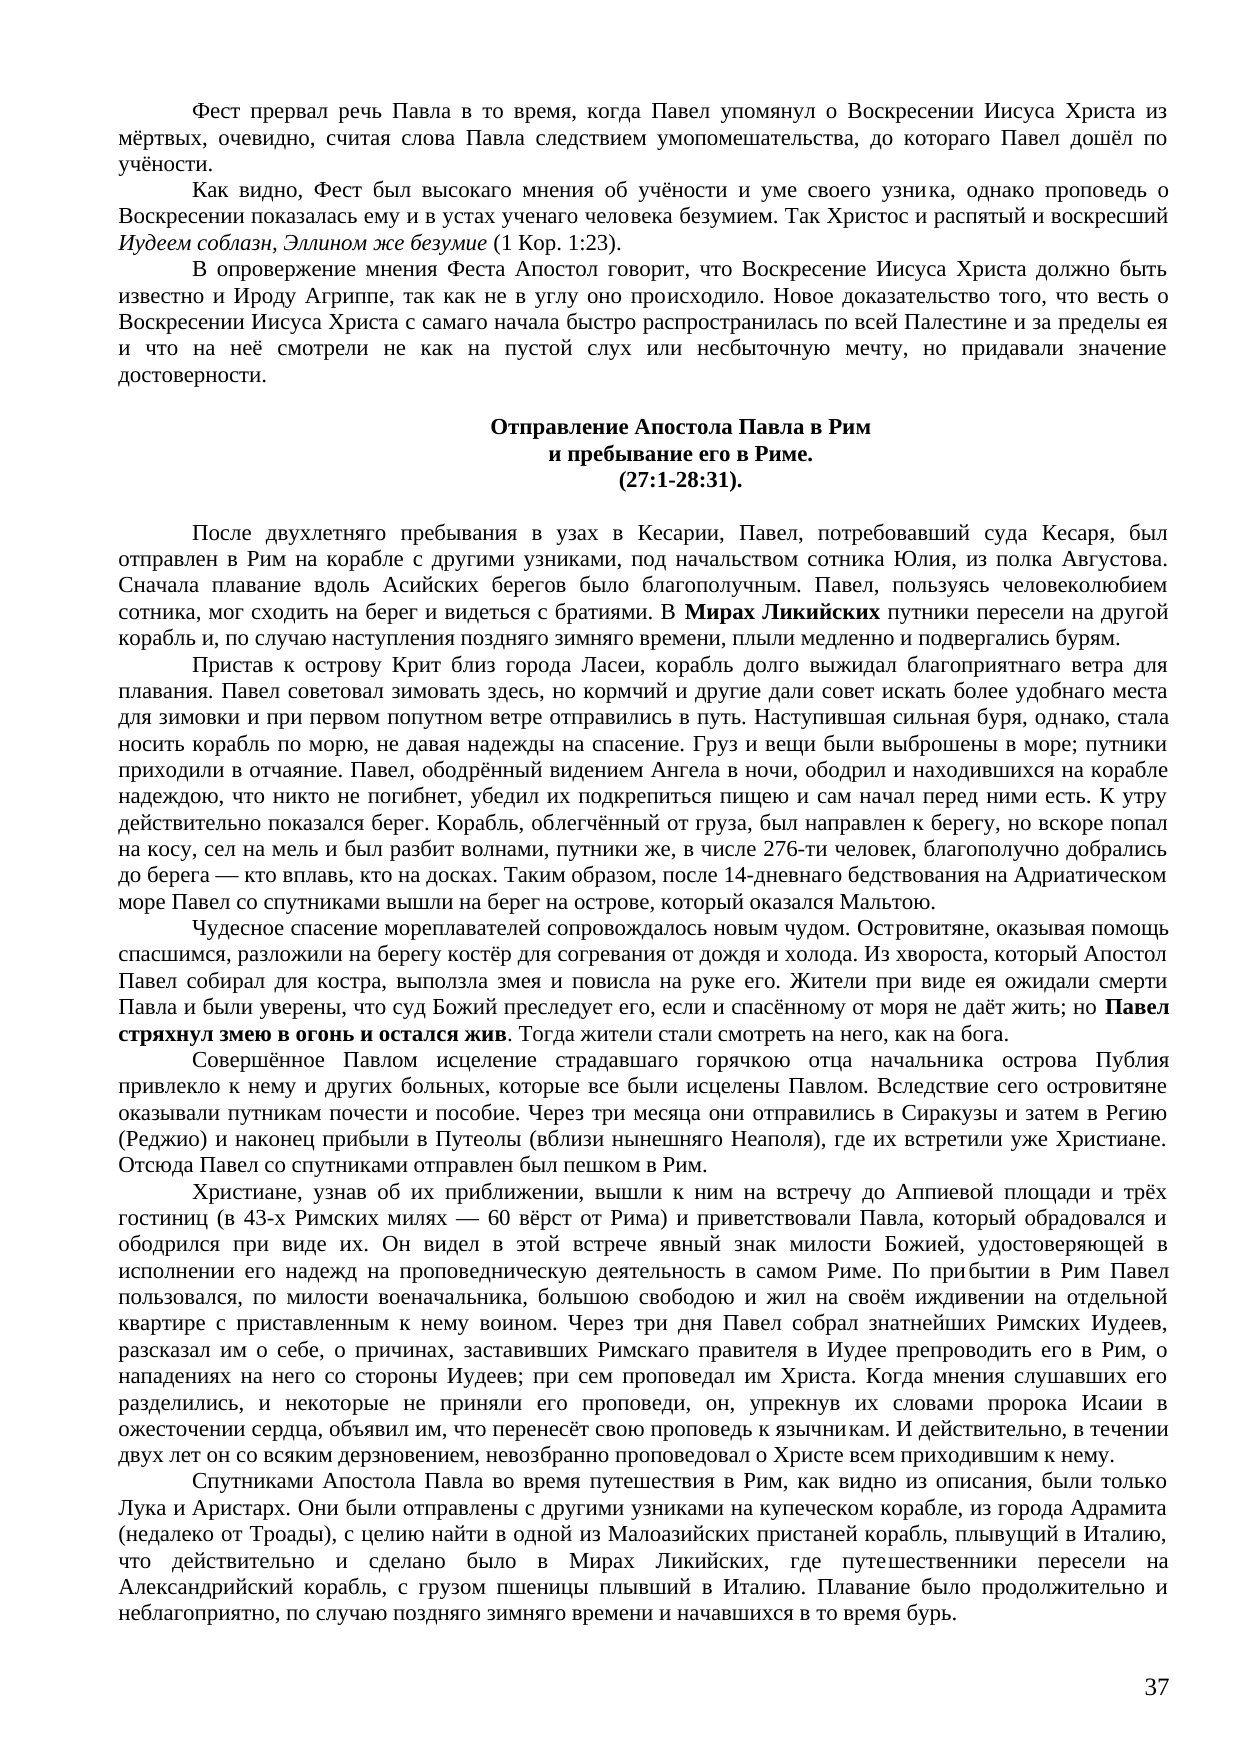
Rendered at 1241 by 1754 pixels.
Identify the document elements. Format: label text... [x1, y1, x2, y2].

text Фест прервал речь Павла в то время, когда Павел упомянул о Воскресении Иисуса Христа из мёртвых, очевидно, считая слова Павла следствием умопомешательства, до котораго Павел дошёл по учёности. [118, 97, 1169, 176]
text Христиане, узнав об их приближении, вышли к ним на встречу до Аппиевой площади и трёх гостиниц (в 43-х Римских милях — 60 вёрст от Рима) и приветствовали Павла, который обрадовался и ободрился при виде их. Он видел в этой встрече явный знак милости Божией, удостоверяющей в исполнении его надежд на проповедническую деятельность в самом Риме. По при­бытии в Рим Павел пользовался, по милости военачальника, большою свободою и жил на своём иждивении на отдельной квартире с приставленным к нему воином. Через три дня Павел собрал знатнейших Римских Иудеев, разсказал им о себе, о причинах, заставивших Римскаго правителя в Иудее препроводить его в Рим, о нападениях на него со стороны Иудеев; при сем проповедал им Христа. Когда мнения слушавших его разделились, и некото­рые не приняли его проповеди, он, упрекнув их словами пророка Исаии в ожесточении сердца, объявил им, что перенесёт свою проповедь к язычни­кам. И действительно, в течении двух лет он со всяким дерзновением, невоз­бранно проповедовал о Христе всем приходившим к нему. [118, 1178, 1169, 1468]
text Совершённое Павлом исцеление страдавшаго горячкою отца начальни­ка острова Публия привлекло к нему и других больных, которые все были исцелены Павлом. Вследствие сего островитяне оказывали путникам почес­ти и пособие. Через три месяца они отправились в Сиракузы и затем в Регию (Реджио) и наконец прибыли в Путеолы (вблизи нынешняго Неаполя), где их встретили уже Христиане. Отсюда Павел со спутниками отправлен был пешком в Рим. [118, 1046, 1169, 1178]
text Отправление Апостола Павла в Рим [118, 413, 1169, 440]
text и пребывание его в Риме. [118, 440, 1169, 466]
text Пристав к острову Крит близ города Ласеи, корабль долго выжидал благоприятнаго ветра для плавания. Павел советовал зимовать здесь, но кормчий и другие дали совет искать более удобнаго места для зимовки и при первом попутном ветре отправились в путь. Наступившая сильная буря, од­нако, стала носить корабль по морю, не давая надежды на спасение. Груз и вещи были выброшены в море; путники приходили в отчаяние. Павел, обод­рённый видением Ангела в ночи, ободрил и находившихся на корабле на­деждою, что никто не погибнет, убедил их подкрепиться пищею и сам начал перед ними есть. К утру действительно показался берег. Корабль, об­легчённый от груза, был направлен к берегу, но вскоре попал на косу, сел на мель и был разбит волнами, путники же, в числе 276-ти человек, благополучно добрались до берега — кто вплавь, кто на досках. Таким образом, после 14-дневнаго бедствования на Адриатическом море Павел со спутника­ми вышли на берег на острове, который оказался Мальтою. [118, 651, 1169, 914]
text Как видно, Фест был высокаго мнения об учёности и уме своего узни­ка, однако проповедь о Воскресении показалась ему и в устах ученаго чело­века безумием. Так Христос и распятый и воскресший Иудеем соблазн, Эллином же безумие (1 Кор. 1:23). [118, 176, 1169, 255]
text Чудесное спасение мореплавателей сопровождалось новым чудом. Ост­ровитяне, оказывая помощь спасшимся, разложили на берегу костёр для согревания от дождя и холода. Из хвороста, который Апостол Павел соби­рал для костра, выползла змея и повисла на руке его. Жители при виде ея ожидали смерти Павла и были уверены, что суд Божий преследует его, если и спасённому от моря не даёт жить; но Павел стряхнул змею в огонь и остал­ся жив. Тогда жители стали смотреть на него, как на бога. [118, 914, 1169, 1046]
text (27:1-28:31). [118, 466, 1169, 492]
text Спутниками Апостола Павла во время путешествия в Рим, как видно из описания, были только Лука и Аристарх. Они были отправлены с другими узниками на купеческом корабле, из города Адрамита (недалеко от Троады), с целию найти в одной из Малоазийских пристаней корабль, плывущий в Италию, что действительно и сделано было в Мирах Ликийских, где путе­шественники пересели на Александрийский корабль, с грузом пшеницы плывший в Италию. Плавание было продолжительно и неблагоприятно, по случаю поздняго зимняго времени и начавшихся в то время бурь. [118, 1468, 1169, 1626]
text После двухлетняго пребывания в узах в Кесарии, Павел, потребовавший суда Кесаря, был отправлен в Рим на корабле с другими узниками, под начальством сотника Юлия, из полка Августова. Сначала плавание вдоль Асийских берегов было благополучным. Павел, пользуясь человеколюбием сотни­ка, мог сходить на берег и видеться с братиями. В Мирах Ликийских путники пересели на другой корабль и, по случаю наступления поздняго зимняго времени, плыли медленно и подвергались бурям. [118, 519, 1169, 651]
text В опровержение мнения Феста Апостол говорит, что Воскресение Иисуса Христа должно быть известно и Ироду Агриппе, так как не в углу оно про­исходило. Новое доказательство того, что весть о Воскресении Иисуса Христа с самаго начала быстро распространилась по всей Палестине и за пределы ея и что на неё смотрели не как на пустой слух или несбыточную мечту, но придавали значение достоверности. [118, 255, 1169, 387]
